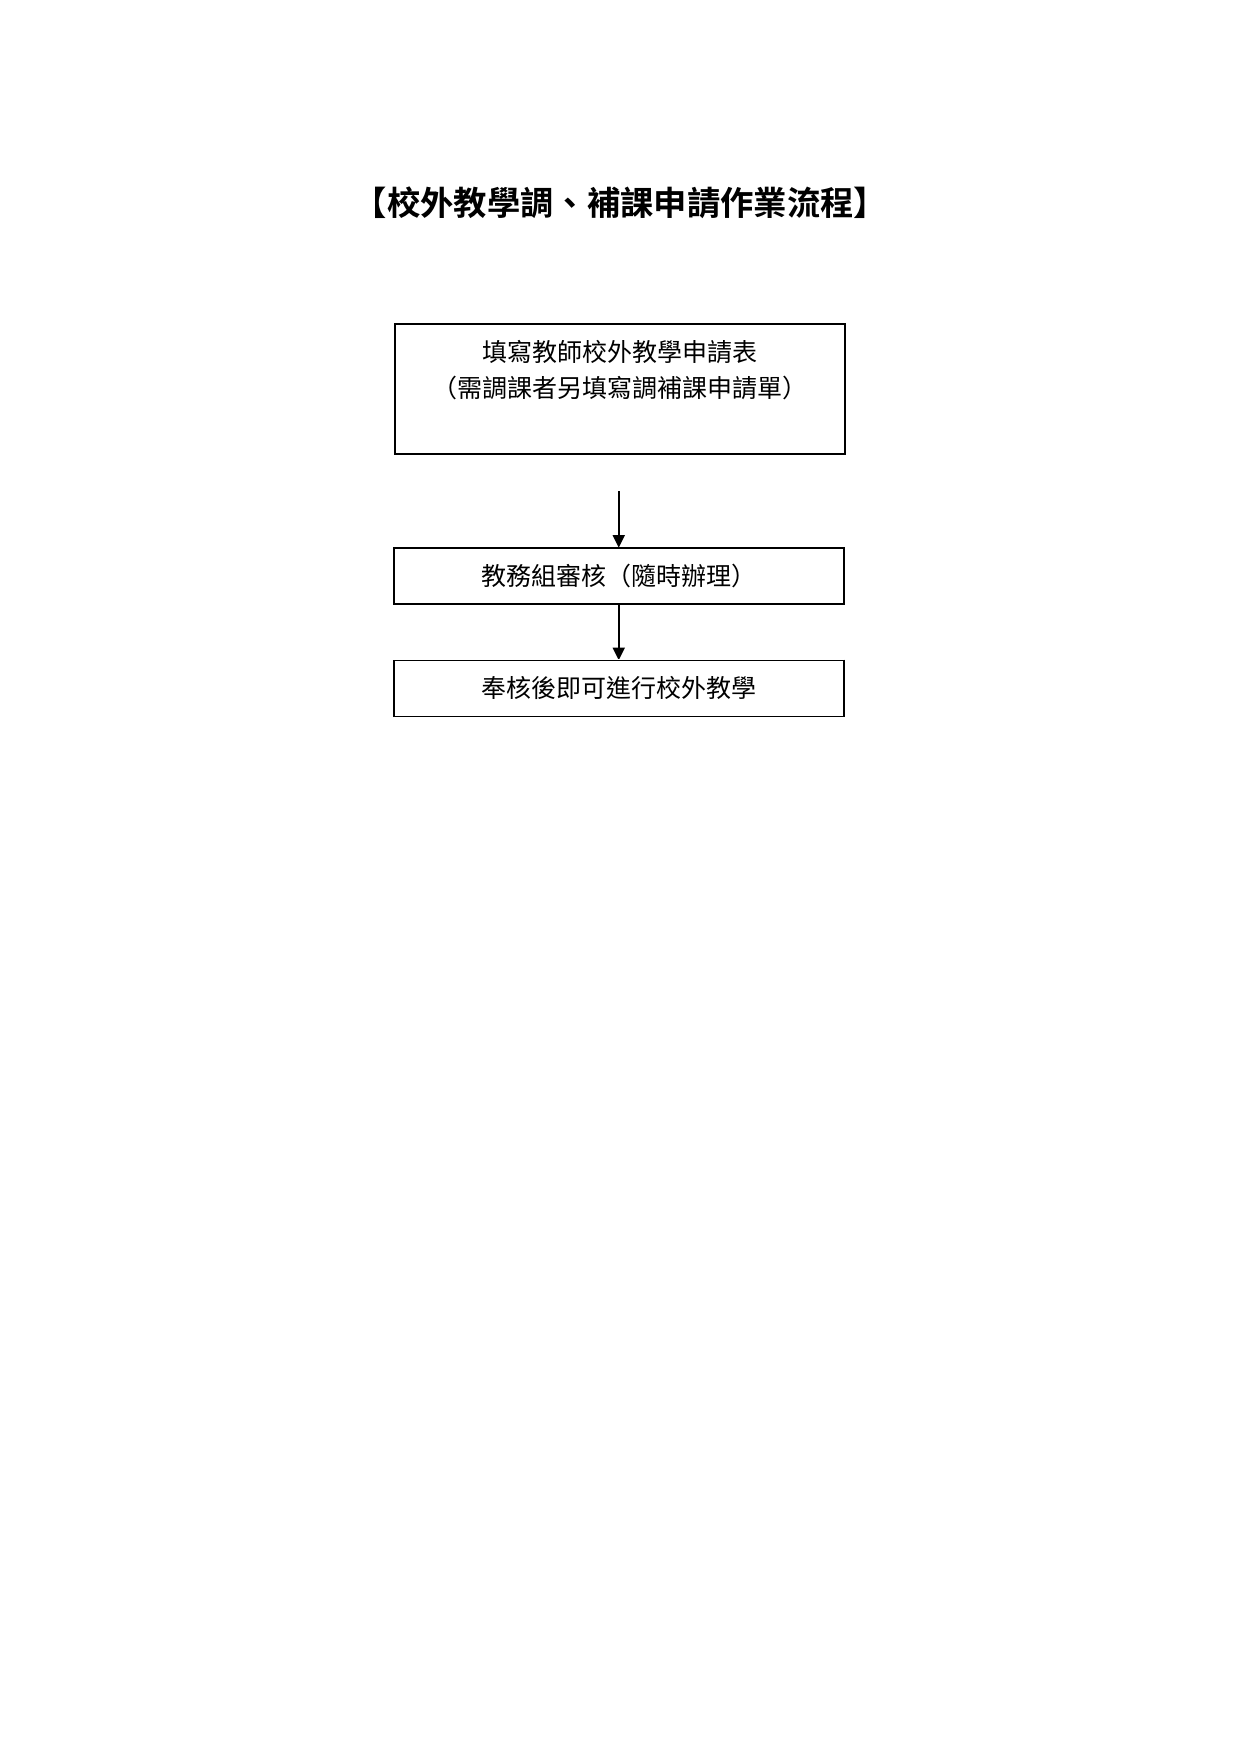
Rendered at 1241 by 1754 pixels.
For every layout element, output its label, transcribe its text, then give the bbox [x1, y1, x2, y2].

text 奉核後即可進行校外教學 [409, 668, 828, 705]
text 【校外教學調、補課申請作業流程】 [187, 177, 1053, 225]
text （需調課者另填寫調補課申請單） [411, 368, 829, 404]
text 教務組審核（隨時辦理） [409, 556, 828, 592]
text 填寫教師校外教學申請表 [411, 332, 829, 368]
